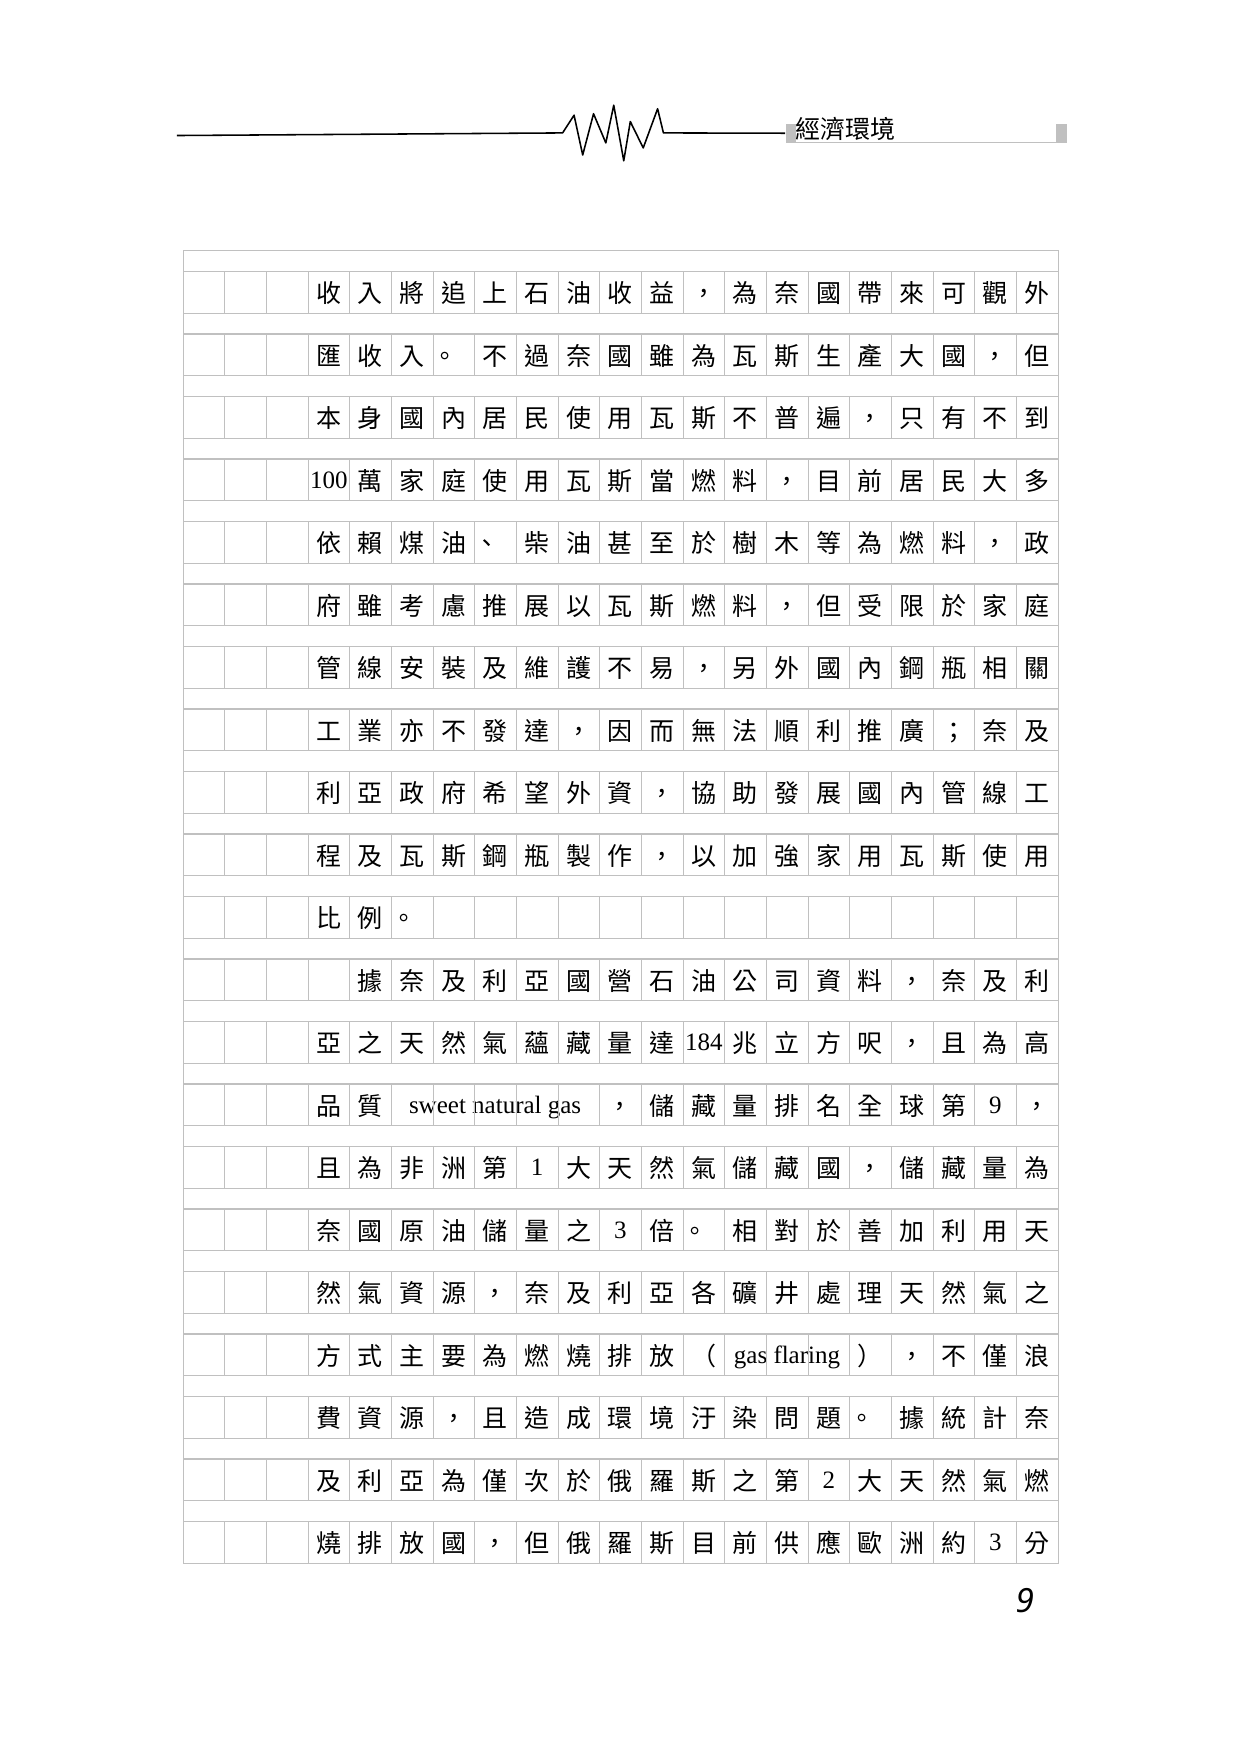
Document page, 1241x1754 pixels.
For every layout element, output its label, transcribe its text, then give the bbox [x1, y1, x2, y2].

text 據奈及利亞國營石油公司資料，奈及利亞之天然氣蘊藏量達184兆立方呎，且為高品質sweet natural gas，儲藏量排名全球第9，且為非洲第1大天然氣儲藏國，儲藏量為奈國原油儲量之3倍。相對於善加利用天然氣資源，奈及利亞各礦井處理天然氣之方式主要為燃燒排放（gas flaring），不僅浪費資源，且造成環境汙染問題。據統計奈及利亞為僅次於俄羅斯之第2大天然氣燃燒排放國，但俄羅斯目前供應歐洲約3分之1的天然氣需求，據Oil & Gas360資料，2014年俄羅司天然氣收入為376億美元。天然氣為能源界推崇之新乾淨能源，適用於發電、加熱及肥料生產等。奈及利亞事實上擁有超過12,000MW之發電設備容量，卻因為天然氣供應不足無法運作，據統計奈國因為無適當收集儲存設備，而燃燒排放之天然氣損失達20億美元/每年。若以產品區分則非石油產品占GDP總額91.4%，原油產業占8.6%。原油出口所得為奈及利亞最主要外匯來源，2018年僅成長1.14%，全年平均出口油價每桶71.62美元，受惠於美國對伊朗經濟制裁，及委內瑞拉、伊拉克等產油減少。奈國聯邦政府自2019年來頒布國家甲醇燃料產量科技計畫，盼透過天然氣高值化與使用其他生質燃料取代石油，以達成經濟永續成長目標。 [281, 1314, 1058, 1333]
text 據奈及利亞國營石油公司資料，奈及利亞之天然氣蘊藏量達184兆立方呎，且為高品質sweet natural gas，儲藏量排名全球第9，且為非洲第1大天然氣儲藏國，儲藏量為奈國原油儲量之3倍。相對於善加利用天然氣資源，奈及利亞各礦井處理天然氣之方式主要為燃燒排放（gas flaring），不僅浪費資源，且造成環境汙染問題。據統計奈及利亞為僅次於俄羅斯之第2大天然氣燃燒排放國，但俄羅斯目前供應歐洲約3分之1的天然氣需求，據Oil & Gas360資料，2014年俄羅司天然氣收入為376億美元。天然氣為能源界推崇之新乾淨能源，適用於發電、加熱及肥料生產等。奈及利亞事實上擁有超過12,000MW之發電設備容量，卻因為天然氣供應不足無法運作，據統計奈國因為無適當收集儲存設備，而燃燒排放之天然氣損失達20億美元/每年。若以產品區分則非石油產品占GDP總額91.4%，原油產業占8.6%。原油出口所得為奈及利亞最主要外匯來源，2018年僅成長1.14%，全年平均出口油價每桶71.62美元，受惠於美國對伊朗經濟制裁，及委內瑞拉、伊拉克等產油減少。奈國聯邦政府自2019年來頒布國家甲醇燃料產量科技計畫，盼透過天然氣高值化與使用其他生質燃料取代石油，以達成經濟永續成長目標。 [281, 1251, 1058, 1271]
text 天然氣是奈及利亞另一項重要出口能源，出口量對GDP貢獻度已達7%，蘊藏量計182兆立方呎，政府希望在未來10年內達到蘊藏量300兆立方呎目標，屆時瓦斯出口收入將追上石油收益，為奈國帶來可觀外匯收入。不過奈國雖為瓦斯生產大國，但本身國內居民使用瓦斯不普遍，只有不到100萬家庭使用瓦斯當燃料，目前居民大多依賴煤油、柴油甚至於樹木等為燃料，政府雖考慮推展以瓦斯燃料，但受限於家庭管線安裝及維護不易，另外國內鋼瓶相關工業亦不發達，因而無法順利推廣；奈及利亞政府希望外資，協助發展國內管線工程及瓦斯鋼瓶製作，以加強家用瓦斯使用比例。 [281, 314, 1058, 333]
text 天然氣是奈及利亞另一項重要出口能源，出口量對GDP貢獻度已達7%，蘊藏量計182兆立方呎，政府希望在未來10年內達到蘊藏量300兆立方呎目標，屆時瓦斯出口收入將追上石油收益，為奈國帶來可觀外匯收入。不過奈國雖為瓦斯生產大國，但本身國內居民使用瓦斯不普遍，只有不到100萬家庭使用瓦斯當燃料，目前居民大多依賴煤油、柴油甚至於樹木等為燃料，政府雖考慮推展以瓦斯燃料，但受限於家庭管線安裝及維護不易，另外國內鋼瓶相關工業亦不發達，因而無法順利推廣；奈及利亞政府希望外資，協助發展國內管線工程及瓦斯鋼瓶製作，以加強家用瓦斯使用比例。 [281, 689, 1058, 708]
text 天然氣是奈及利亞另一項重要出口能源，出口量對GDP貢獻度已達7%，蘊藏量計182兆立方呎，政府希望在未來10年內達到蘊藏量300兆立方呎目標，屆時瓦斯出口收入將追上石油收益，為奈國帶來可觀外匯收入。不過奈國雖為瓦斯生產大國，但本身國內居民使用瓦斯不普遍，只有不到100萬家庭使用瓦斯當燃料，目前居民大多依賴煤油、柴油甚至於樹木等為燃料，政府雖考慮推展以瓦斯燃料，但受限於家庭管線安裝及維護不易，另外國內鋼瓶相關工業亦不發達，因而無法順利推廣；奈及利亞政府希望外資，協助發展國內管線工程及瓦斯鋼瓶製作，以加強家用瓦斯使用比例。 [281, 626, 1058, 646]
text 天然氣是奈及利亞另一項重要出口能源，出口量對GDP貢獻度已達7%，蘊藏量計182兆立方呎，政府希望在未來10年內達到蘊藏量300兆立方呎目標，屆時瓦斯出口收入將追上石油收益，為奈國帶來可觀外匯收入。不過奈國雖為瓦斯生產大國，但本身國內居民使用瓦斯不普遍，只有不到100萬家庭使用瓦斯當燃料，目前居民大多依賴煤油、柴油甚至於樹木等為燃料，政府雖考慮推展以瓦斯燃料，但受限於家庭管線安裝及維護不易，另外國內鋼瓶相關工業亦不發達，因而無法順利推廣；奈及利亞政府希望外資，協助發展國內管線工程及瓦斯鋼瓶製作，以加強家用瓦斯使用比例。 [281, 439, 1058, 458]
text 據奈及利亞國營石油公司資料，奈及利亞之天然氣蘊藏量達184兆立方呎，且為高品質sweet natural gas，儲藏量排名全球第9，且為非洲第1大天然氣儲藏國，儲藏量為奈國原油儲量之3倍。相對於善加利用天然氣資源，奈及利亞各礦井處理天然氣之方式主要為燃燒排放（gas flaring），不僅浪費資源，且造成環境汙染問題。據統計奈及利亞為僅次於俄羅斯之第2大天然氣燃燒排放國，但俄羅斯目前供應歐洲約3分之1的天然氣需求，據Oil & Gas360資料，2014年俄羅司天然氣收入為376億美元。天然氣為能源界推崇之新乾淨能源，適用於發電、加熱及肥料生產等。奈及利亞事實上擁有超過12,000MW之發電設備容量，卻因為天然氣供應不足無法運作，據統計奈國因為無適當收集儲存設備，而燃燒排放之天然氣損失達20億美元/每年。若以產品區分則非石油產品占GDP總額91.4%，原油產業占8.6%。原油出口所得為奈及利亞最主要外匯來源，2018年僅成長1.14%，全年平均出口油價每桶71.62美元，受惠於美國對伊朗經濟制裁，及委內瑞拉、伊拉克等產油減少。奈國聯邦政府自2019年來頒布國家甲醇燃料產量科技計畫，盼透過天然氣高值化與使用其他生質燃料取代石油，以達成經濟永續成長目標。 [281, 1376, 1058, 1396]
text 據奈及利亞國營石油公司資料，奈及利亞之天然氣蘊藏量達184兆立方呎，且為高品質sweet natural gas，儲藏量排名全球第9，且為非洲第1大天然氣儲藏國，儲藏量為奈國原油儲量之3倍。相對於善加利用天然氣資源，奈及利亞各礦井處理天然氣之方式主要為燃燒排放（gas flaring），不僅浪費資源，且造成環境汙染問題。據統計奈及利亞為僅次於俄羅斯之第2大天然氣燃燒排放國，但俄羅斯目前供應歐洲約3分之1的天然氣需求，據Oil & Gas360資料，2014年俄羅司天然氣收入為376億美元。天然氣為能源界推崇之新乾淨能源，適用於發電、加熱及肥料生產等。奈及利亞事實上擁有超過12,000MW之發電設備容量，卻因為天然氣供應不足無法運作，據統計奈國因為無適當收集儲存設備，而燃燒排放之天然氣損失達20億美元/每年。若以產品區分則非石油產品占GDP總額91.4%，原油產業占8.6%。原油出口所得為奈及利亞最主要外匯來源，2018年僅成長1.14%，全年平均出口油價每桶71.62美元，受惠於美國對伊朗經濟制裁，及委內瑞拉、伊拉克等產油減少。奈國聯邦政府自2019年來頒布國家甲醇燃料產量科技計畫，盼透過天然氣高值化與使用其他生質燃料取代石油，以達成經濟永續成長目標。 [281, 1439, 1058, 1458]
text 據奈及利亞國營石油公司資料，奈及利亞之天然氣蘊藏量達184兆立方呎，且為高品質sweet natural gas，儲藏量排名全球第9，且為非洲第1大天然氣儲藏國，儲藏量為奈國原油儲量之3倍。相對於善加利用天然氣資源，奈及利亞各礦井處理天然氣之方式主要為燃燒排放（gas flaring），不僅浪費資源，且造成環境汙染問題。據統計奈及利亞為僅次於俄羅斯之第2大天然氣燃燒排放國，但俄羅斯目前供應歐洲約3分之1的天然氣需求，據Oil & Gas360資料，2014年俄羅司天然氣收入為376億美元。天然氣為能源界推崇之新乾淨能源，適用於發電、加熱及肥料生產等。奈及利亞事實上擁有超過12,000MW之發電設備容量，卻因為天然氣供應不足無法運作，據統計奈國因為無適當收集儲存設備，而燃燒排放之天然氣損失達20億美元/每年。若以產品區分則非石油產品占GDP總額91.4%，原油產業占8.6%。原油出口所得為奈及利亞最主要外匯來源，2018年僅成長1.14%，全年平均出口油價每桶71.62美元，受惠於美國對伊朗經濟制裁，及委內瑞拉、伊拉克等產油減少。奈國聯邦政府自2019年來頒布國家甲醇燃料產量科技計畫，盼透過天然氣高值化與使用其他生質燃料取代石油，以達成經濟永續成長目標。 [281, 1189, 1058, 1208]
text 天然氣是奈及利亞另一項重要出口能源，出口量對GDP貢獻度已達7%，蘊藏量計182兆立方呎，政府希望在未來10年內達到蘊藏量300兆立方呎目標，屆時瓦斯出口收入將追上石油收益，為奈國帶來可觀外匯收入。不過奈國雖為瓦斯生產大國，但本身國內居民使用瓦斯不普遍，只有不到100萬家庭使用瓦斯當燃料，目前居民大多依賴煤油、柴油甚至於樹木等為燃料，政府雖考慮推展以瓦斯燃料，但受限於家庭管線安裝及維護不易，另外國內鋼瓶相關工業亦不發達，因而無法順利推廣；奈及利亞政府希望外資，協助發展國內管線工程及瓦斯鋼瓶製作，以加強家用瓦斯使用比例。 [281, 376, 1058, 396]
text 據奈及利亞國營石油公司資料，奈及利亞之天然氣蘊藏量達184兆立方呎，且為高品質sweet natural gas，儲藏量排名全球第9，且為非洲第1大天然氣儲藏國，儲藏量為奈國原油儲量之3倍。相對於善加利用天然氣資源，奈及利亞各礦井處理天然氣之方式主要為燃燒排放（gas flaring），不僅浪費資源，且造成環境汙染問題。據統計奈及利亞為僅次於俄羅斯之第2大天然氣燃燒排放國，但俄羅斯目前供應歐洲約3分之1的天然氣需求，據Oil & Gas360資料，2014年俄羅司天然氣收入為376億美元。天然氣為能源界推崇之新乾淨能源，適用於發電、加熱及肥料生產等。奈及利亞事實上擁有超過12,000MW之發電設備容量，卻因為天然氣供應不足無法運作，據統計奈國因為無適當收集儲存設備，而燃燒排放之天然氣損失達20億美元/每年。若以產品區分則非石油產品占GDP總額91.4%，原油產業占8.6%。原油出口所得為奈及利亞最主要外匯來源，2018年僅成長1.14%，全年平均出口油價每桶71.62美元，受惠於美國對伊朗經濟制裁，及委內瑞拉、伊拉克等產油減少。奈國聯邦政府自2019年來頒布國家甲醇燃料產量科技計畫，盼透過天然氣高值化與使用其他生質燃料取代石油，以達成經濟永續成長目標。 [281, 1001, 1058, 1021]
text 天然氣是奈及利亞另一項重要出口能源，出口量對GDP貢獻度已達7%，蘊藏量計182兆立方呎，政府希望在未來10年內達到蘊藏量300兆立方呎目標，屆時瓦斯出口收入將追上石油收益，為奈國帶來可觀外匯收入。不過奈國雖為瓦斯生產大國，但本身國內居民使用瓦斯不普遍，只有不到100萬家庭使用瓦斯當燃料，目前居民大多依賴煤油、柴油甚至於樹木等為燃料，政府雖考慮推展以瓦斯燃料，但受限於家庭管線安裝及維護不易，另外國內鋼瓶相關工業亦不發達，因而無法順利推廣；奈及利亞政府希望外資，協助發展國內管線工程及瓦斯鋼瓶製作，以加強家用瓦斯使用比例。 [281, 251, 1058, 271]
text 據奈及利亞國營石油公司資料，奈及利亞之天然氣蘊藏量達184兆立方呎，且為高品質sweet natural gas，儲藏量排名全球第9，且為非洲第1大天然氣儲藏國，儲藏量為奈國原油儲量之3倍。相對於善加利用天然氣資源，奈及利亞各礦井處理天然氣之方式主要為燃燒排放（gas flaring），不僅浪費資源，且造成環境汙染問題。據統計奈及利亞為僅次於俄羅斯之第2大天然氣燃燒排放國，但俄羅斯目前供應歐洲約3分之1的天然氣需求，據Oil & Gas360資料，2014年俄羅司天然氣收入為376億美元。天然氣為能源界推崇之新乾淨能源，適用於發電、加熱及肥料生產等。奈及利亞事實上擁有超過12,000MW之發電設備容量，卻因為天然氣供應不足無法運作，據統計奈國因為無適當收集儲存設備，而燃燒排放之天然氣損失達20億美元/每年。若以產品區分則非石油產品占GDP總額91.4%，原油產業占8.6%。原油出口所得為奈及利亞最主要外匯來源，2018年僅成長1.14%，全年平均出口油價每桶71.62美元，受惠於美國對伊朗經濟制裁，及委內瑞拉、伊拉克等產油減少。奈國聯邦政府自2019年來頒布國家甲醇燃料產量科技計畫，盼透過天然氣高值化與使用其他生質燃料取代石油，以達成經濟永續成長目標。 [281, 1126, 1058, 1146]
text 天然氣是奈及利亞另一項重要出口能源，出口量對GDP貢獻度已達7%，蘊藏量計182兆立方呎，政府希望在未來10年內達到蘊藏量300兆立方呎目標，屆時瓦斯出口收入將追上石油收益，為奈國帶來可觀外匯收入。不過奈國雖為瓦斯生產大國，但本身國內居民使用瓦斯不普遍，只有不到100萬家庭使用瓦斯當燃料，目前居民大多依賴煤油、柴油甚至於樹木等為燃料，政府雖考慮推展以瓦斯燃料，但受限於家庭管線安裝及維護不易，另外國內鋼瓶相關工業亦不發達，因而無法順利推廣；奈及利亞政府希望外資，協助發展國內管線工程及瓦斯鋼瓶製作，以加強家用瓦斯使用比例。 [281, 501, 1058, 521]
text 天然氣是奈及利亞另一項重要出口能源，出口量對GDP貢獻度已達7%，蘊藏量計182兆立方呎，政府希望在未來10年內達到蘊藏量300兆立方呎目標，屆時瓦斯出口收入將追上石油收益，為奈國帶來可觀外匯收入。不過奈國雖為瓦斯生產大國，但本身國內居民使用瓦斯不普遍，只有不到100萬家庭使用瓦斯當燃料，目前居民大多依賴煤油、柴油甚至於樹木等為燃料，政府雖考慮推展以瓦斯燃料，但受限於家庭管線安裝及維護不易，另外國內鋼瓶相關工業亦不發達，因而無法順利推廣；奈及利亞政府希望外資，協助發展國內管線工程及瓦斯鋼瓶製作，以加強家用瓦斯使用比例。 [281, 876, 1058, 896]
text 據奈及利亞國營石油公司資料，奈及利亞之天然氣蘊藏量達184兆立方呎，且為高品質sweet natural gas，儲藏量排名全球第9，且為非洲第1大天然氣儲藏國，儲藏量為奈國原油儲量之3倍。相對於善加利用天然氣資源，奈及利亞各礦井處理天然氣之方式主要為燃燒排放（gas flaring），不僅浪費資源，且造成環境汙染問題。據統計奈及利亞為僅次於俄羅斯之第2大天然氣燃燒排放國，但俄羅斯目前供應歐洲約3分之1的天然氣需求，據Oil & Gas360資料，2014年俄羅司天然氣收入為376億美元。天然氣為能源界推崇之新乾淨能源，適用於發電、加熱及肥料生產等。奈及利亞事實上擁有超過12,000MW之發電設備容量，卻因為天然氣供應不足無法運作，據統計奈國因為無適當收集儲存設備，而燃燒排放之天然氣損失達20億美元/每年。若以產品區分則非石油產品占GDP總額91.4%，原油產業占8.6%。原油出口所得為奈及利亞最主要外匯來源，2018年僅成長1.14%，全年平均出口油價每桶71.62美元，受惠於美國對伊朗經濟制裁，及委內瑞拉、伊拉克等產油減少。奈國聯邦政府自2019年來頒布國家甲醇燃料產量科技計畫，盼透過天然氣高值化與使用其他生質燃料取代石油，以達成經濟永續成長目標。 [281, 1501, 1058, 1521]
text 天然氣是奈及利亞另一項重要出口能源，出口量對GDP貢獻度已達7%，蘊藏量計182兆立方呎，政府希望在未來10年內達到蘊藏量300兆立方呎目標，屆時瓦斯出口收入將追上石油收益，為奈國帶來可觀外匯收入。不過奈國雖為瓦斯生產大國，但本身國內居民使用瓦斯不普遍，只有不到100萬家庭使用瓦斯當燃料，目前居民大多依賴煤油、柴油甚至於樹木等為燃料，政府雖考慮推展以瓦斯燃料，但受限於家庭管線安裝及維護不易，另外國內鋼瓶相關工業亦不發達，因而無法順利推廣；奈及利亞政府希望外資，協助發展國內管線工程及瓦斯鋼瓶製作，以加強家用瓦斯使用比例。 [281, 751, 1058, 771]
text 據奈及利亞國營石油公司資料，奈及利亞之天然氣蘊藏量達184兆立方呎，且為高品質sweet natural gas，儲藏量排名全球第9，且為非洲第1大天然氣儲藏國，儲藏量為奈國原油儲量之3倍。相對於善加利用天然氣資源，奈及利亞各礦井處理天然氣之方式主要為燃燒排放（gas flaring），不僅浪費資源，且造成環境汙染問題。據統計奈及利亞為僅次於俄羅斯之第2大天然氣燃燒排放國，但俄羅斯目前供應歐洲約3分之1的天然氣需求，據Oil & Gas360資料，2014年俄羅司天然氣收入為376億美元。天然氣為能源界推崇之新乾淨能源，適用於發電、加熱及肥料生產等。奈及利亞事實上擁有超過12,000MW之發電設備容量，卻因為天然氣供應不足無法運作，據統計奈國因為無適當收集儲存設備，而燃燒排放之天然氣損失達20億美元/每年。若以產品區分則非石油產品占GDP總額91.4%，原油產業占8.6%。原油出口所得為奈及利亞最主要外匯來源，2018年僅成長1.14%，全年平均出口油價每桶71.62美元，受惠於美國對伊朗經濟制裁，及委內瑞拉、伊拉克等產油減少。奈國聯邦政府自2019年來頒布國家甲醇燃料產量科技計畫，盼透過天然氣高值化與使用其他生質燃料取代石油，以達成經濟永續成長目標。 [281, 939, 1058, 958]
text 天然氣是奈及利亞另一項重要出口能源，出口量對GDP貢獻度已達7%，蘊藏量計182兆立方呎，政府希望在未來10年內達到蘊藏量300兆立方呎目標，屆時瓦斯出口收入將追上石油收益，為奈國帶來可觀外匯收入。不過奈國雖為瓦斯生產大國，但本身國內居民使用瓦斯不普遍，只有不到100萬家庭使用瓦斯當燃料，目前居民大多依賴煤油、柴油甚至於樹木等為燃料，政府雖考慮推展以瓦斯燃料，但受限於家庭管線安裝及維護不易，另外國內鋼瓶相關工業亦不發達，因而無法順利推廣；奈及利亞政府希望外資，協助發展國內管線工程及瓦斯鋼瓶製作，以加強家用瓦斯使用比例。 [281, 564, 1058, 583]
text 據奈及利亞國營石油公司資料，奈及利亞之天然氣蘊藏量達184兆立方呎，且為高品質sweet natural gas，儲藏量排名全球第9，且為非洲第1大天然氣儲藏國，儲藏量為奈國原油儲量之3倍。相對於善加利用天然氣資源，奈及利亞各礦井處理天然氣之方式主要為燃燒排放（gas flaring），不僅浪費資源，且造成環境汙染問題。據統計奈及利亞為僅次於俄羅斯之第2大天然氣燃燒排放國，但俄羅斯目前供應歐洲約3分之1的天然氣需求，據Oil & Gas360資料，2014年俄羅司天然氣收入為376億美元。天然氣為能源界推崇之新乾淨能源，適用於發電、加熱及肥料生產等。奈及利亞事實上擁有超過12,000MW之發電設備容量，卻因為天然氣供應不足無法運作，據統計奈國因為無適當收集儲存設備，而燃燒排放之天然氣損失達20億美元/每年。若以產品區分則非石油產品占GDP總額91.4%，原油產業占8.6%。原油出口所得為奈及利亞最主要外匯來源，2018年僅成長1.14%，全年平均出口油價每桶71.62美元，受惠於美國對伊朗經濟制裁，及委內瑞拉、伊拉克等產油減少。奈國聯邦政府自2019年來頒布國家甲醇燃料產量科技計畫，盼透過天然氣高值化與使用其他生質燃料取代石油，以達成經濟永續成長目標。 [281, 1064, 1058, 1083]
text 天然氣是奈及利亞另一項重要出口能源，出口量對GDP貢獻度已達7%，蘊藏量計182兆立方呎，政府希望在未來10年內達到蘊藏量300兆立方呎目標，屆時瓦斯出口收入將追上石油收益，為奈國帶來可觀外匯收入。不過奈國雖為瓦斯生產大國，但本身國內居民使用瓦斯不普遍，只有不到100萬家庭使用瓦斯當燃料，目前居民大多依賴煤油、柴油甚至於樹木等為燃料，政府雖考慮推展以瓦斯燃料，但受限於家庭管線安裝及維護不易，另外國內鋼瓶相關工業亦不發達，因而無法順利推廣；奈及利亞政府希望外資，協助發展國內管線工程及瓦斯鋼瓶製作，以加強家用瓦斯使用比例。 [281, 814, 1058, 833]
